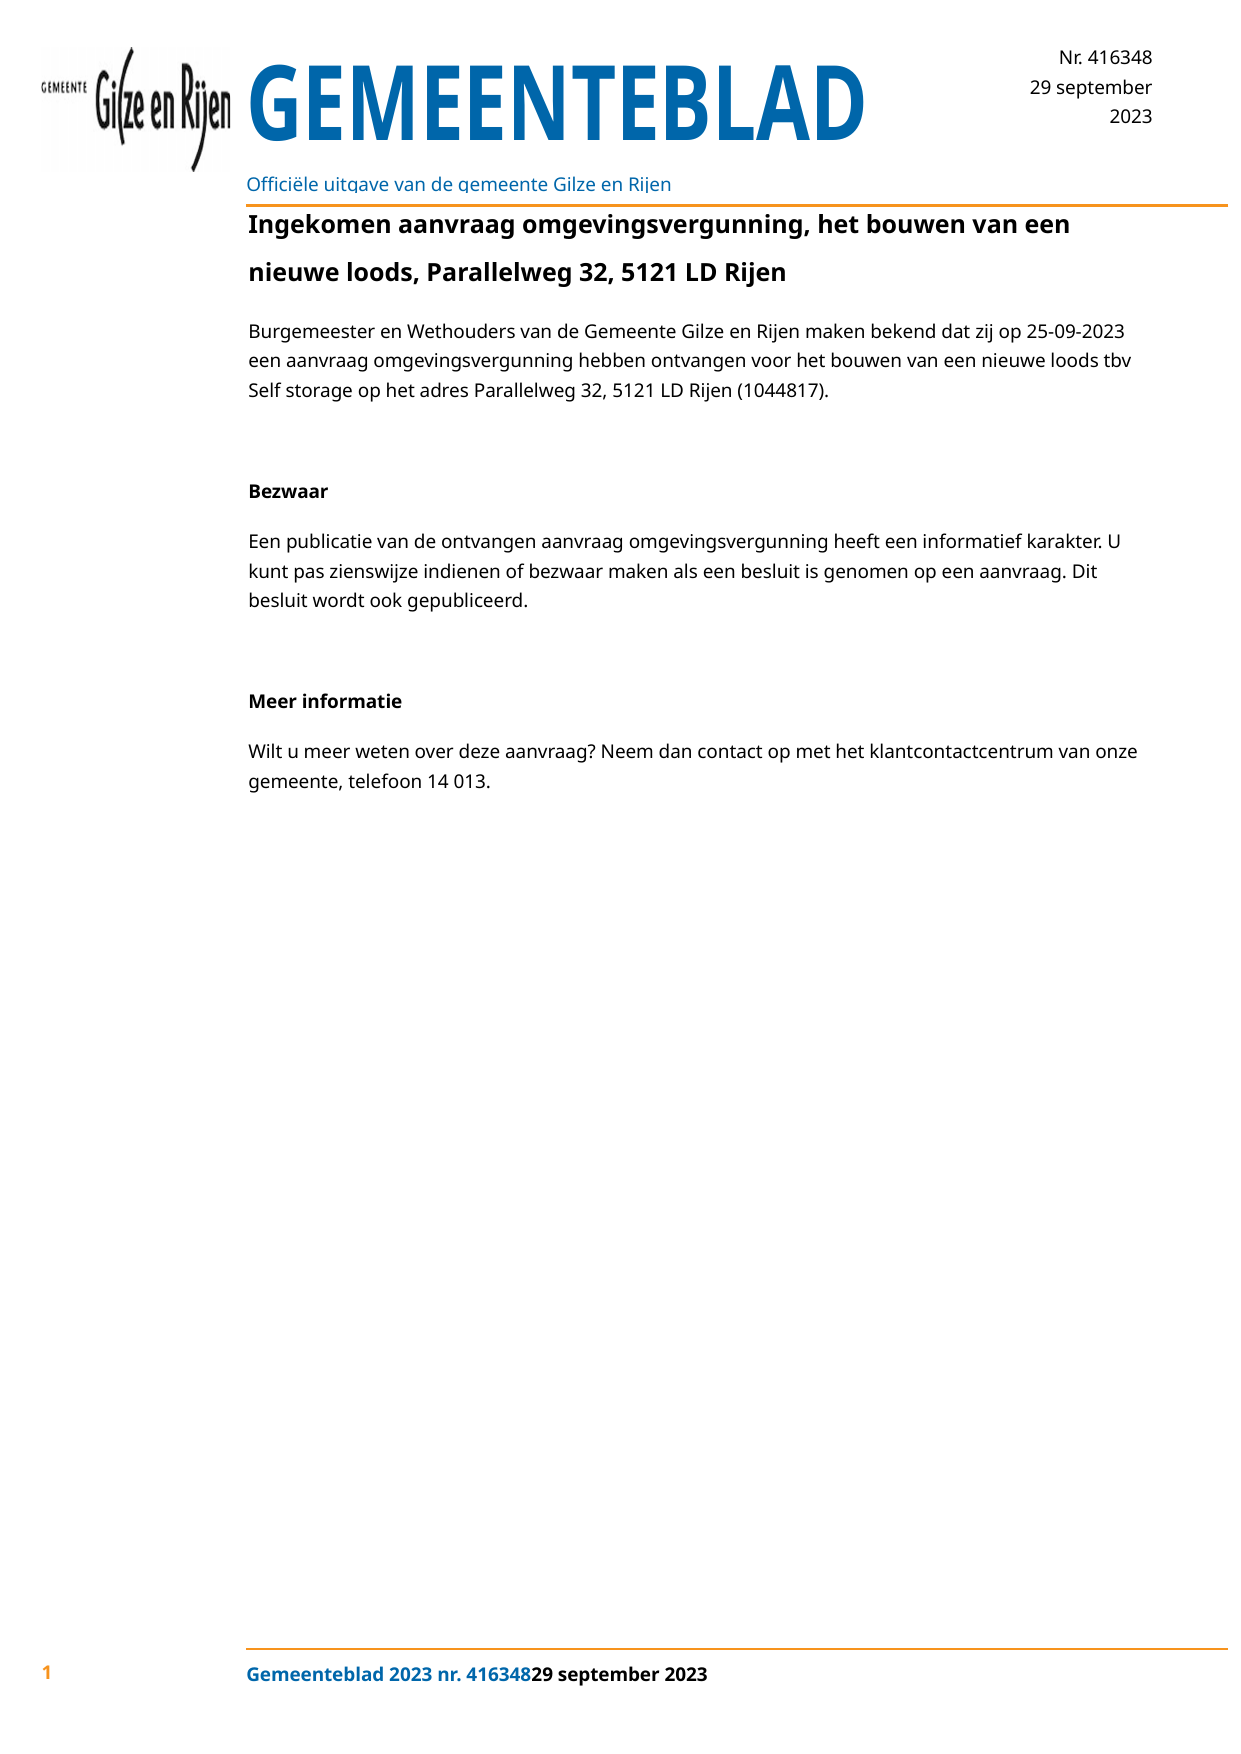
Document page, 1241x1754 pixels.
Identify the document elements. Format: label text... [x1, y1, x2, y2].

text Een publicatie van de ontvangen aanvraag omgevingsvergunning heeft een informatief karakter. U kunt pas zienswijze indienen of bezwaar maken als een besluit is genomen op een aanvraag. Dit besluit wordt ook gepubliceerd. [248, 528, 1152, 613]
text Burgemeester en Wethouders van de Gemeente Gilze en Rijen maken bekend dat zij op 25-09-2023 een aanvraag omgevingsvergunning hebben ontvangen voor het bouwen van een nieuwe loods tbv Self storage op het adres Parallelweg 32, 5121 LD Rijen (1044817). [248, 318, 1152, 403]
text Wilt u meer weten over deze aanvraag? Neem dan contact op met het klantcontactcentrum van onze gemeente, telefoon 14 013. [248, 739, 1152, 794]
picture [41, 47, 231, 172]
text Bezwaar [248, 478, 1152, 504]
text Ingekomen aanvraag omgevingsvergunning, het bouwen van een nieuwe loods, Parallelweg 32, 5121 LD Rijen [248, 207, 1152, 288]
text Meer informatie [248, 688, 1152, 714]
